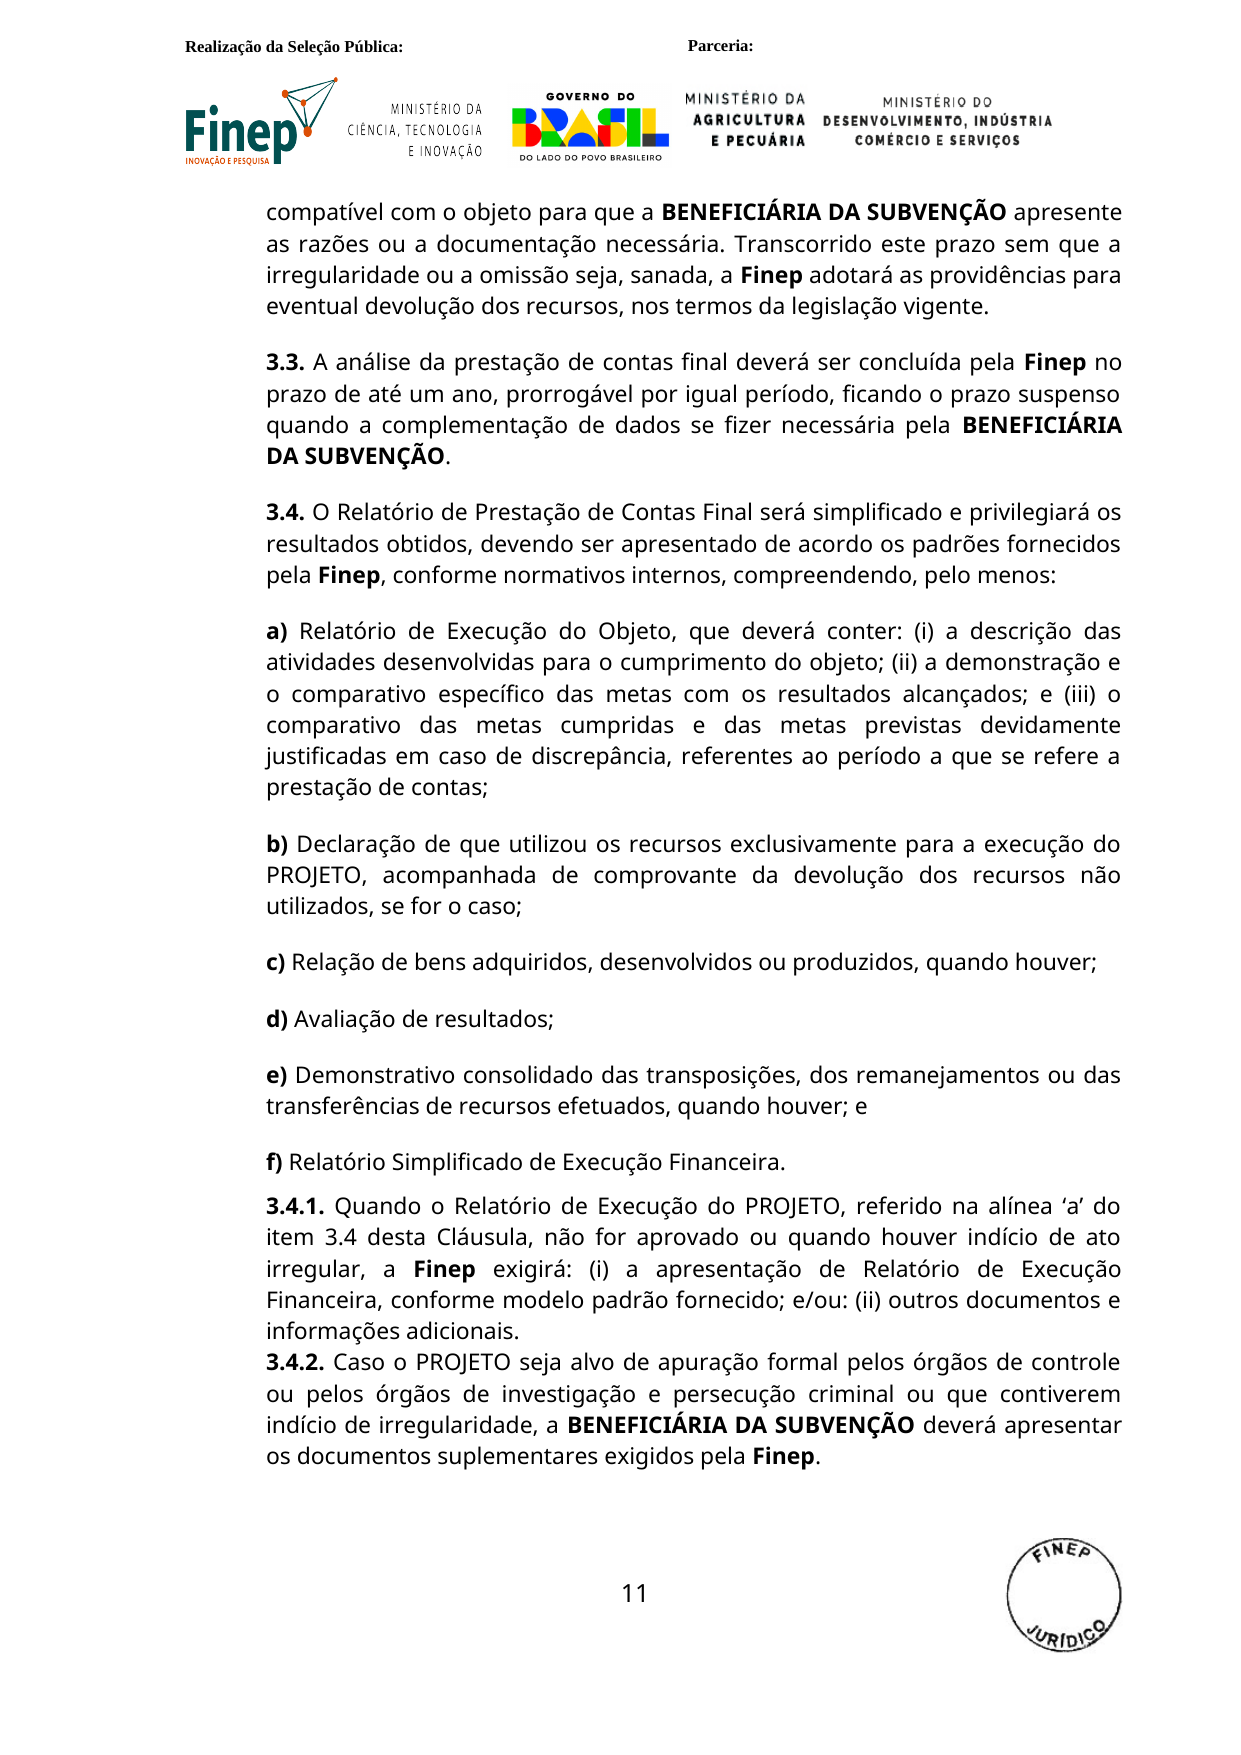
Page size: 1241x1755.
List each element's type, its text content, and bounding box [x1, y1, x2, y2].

text a) Relatório de Execução do Objeto, que deverá conter: (i) a descrição das atividades desenvolvidas para o cumprimento do objeto; (ii) a demonstração e o comparativo específico das metas com os resultados alcançados; e (iii) o comparativo das metas cumpridas e das metas previstas devidamente justificadas em caso de discrepância, referentes ao período a que se refere a prestação de contas; [266, 615, 1122, 802]
text d) Avaliação de resultados; [266, 1002, 1122, 1034]
text 3.4.1. Quando o Relatório de Execução do PROJETO, referido na alínea ‘a’ do item 3.4 desta Cláusula, não for aprovado ou quando houver indício de ato irregular, a Finep exigirá: (i) a apresentação de Relatório de Execução Financeira, conforme modelo padrão fornecido; e/ou: (ii) outros documentos e informações adicionais. [266, 1190, 1122, 1346]
text 3.3. A análise da prestação de contas final deverá ser concluída pela Finep no prazo de até um ano, prorrogável por igual período, ficando o prazo suspenso quando a complementação de dados se fizer necessária pela BENEFICIÁRIA DA SUBVENÇÃO. [266, 346, 1122, 471]
text e) Demonstrativo consolidado das transposições, dos remanejamentos ou das transferências de recursos efetuados, quando houver; e [266, 1059, 1122, 1121]
text 3.4.2. Caso o PROJETO seja alvo de apuração formal pelos órgãos de controle ou pelos órgãos de investigação e persecução criminal ou que contiverem indício de irregularidade, a BENEFICIÁRIA DA SUBVENÇÃO deverá apresentar os documentos suplementares exigidos pela Finep. [266, 1346, 1122, 1471]
text compatível com o objeto para que a BENEFICIÁRIA DA SUBVENÇÃO apresente as razões ou a documentação necessária. Transcorrido este prazo sem que a irregularidade ou a omissão seja, sanada, a Finep adotará as providências para eventual devolução dos recursos, nos termos da legislação vigente. [266, 196, 1122, 321]
text b) Declaração de que utilizou os recursos exclusivamente para a execução do PROJETO, acompanhada de comprovante da devolução dos recursos não utilizados, se for o caso; [266, 827, 1122, 921]
text f) Relatório Simplificado de Execução Financeira. [266, 1146, 1122, 1177]
text 3.4. O Relatório de Prestação de Contas Final será simplificado e privilegiará os resultados obtidos, devendo ser apresentado de acordo os padrões fornecidos pela Finep, conforme normativos internos, compreendendo, pelo menos: [266, 496, 1122, 590]
text c) Relação de bens adquiridos, desenvolvidos ou produzidos, quando houver; [266, 946, 1122, 977]
